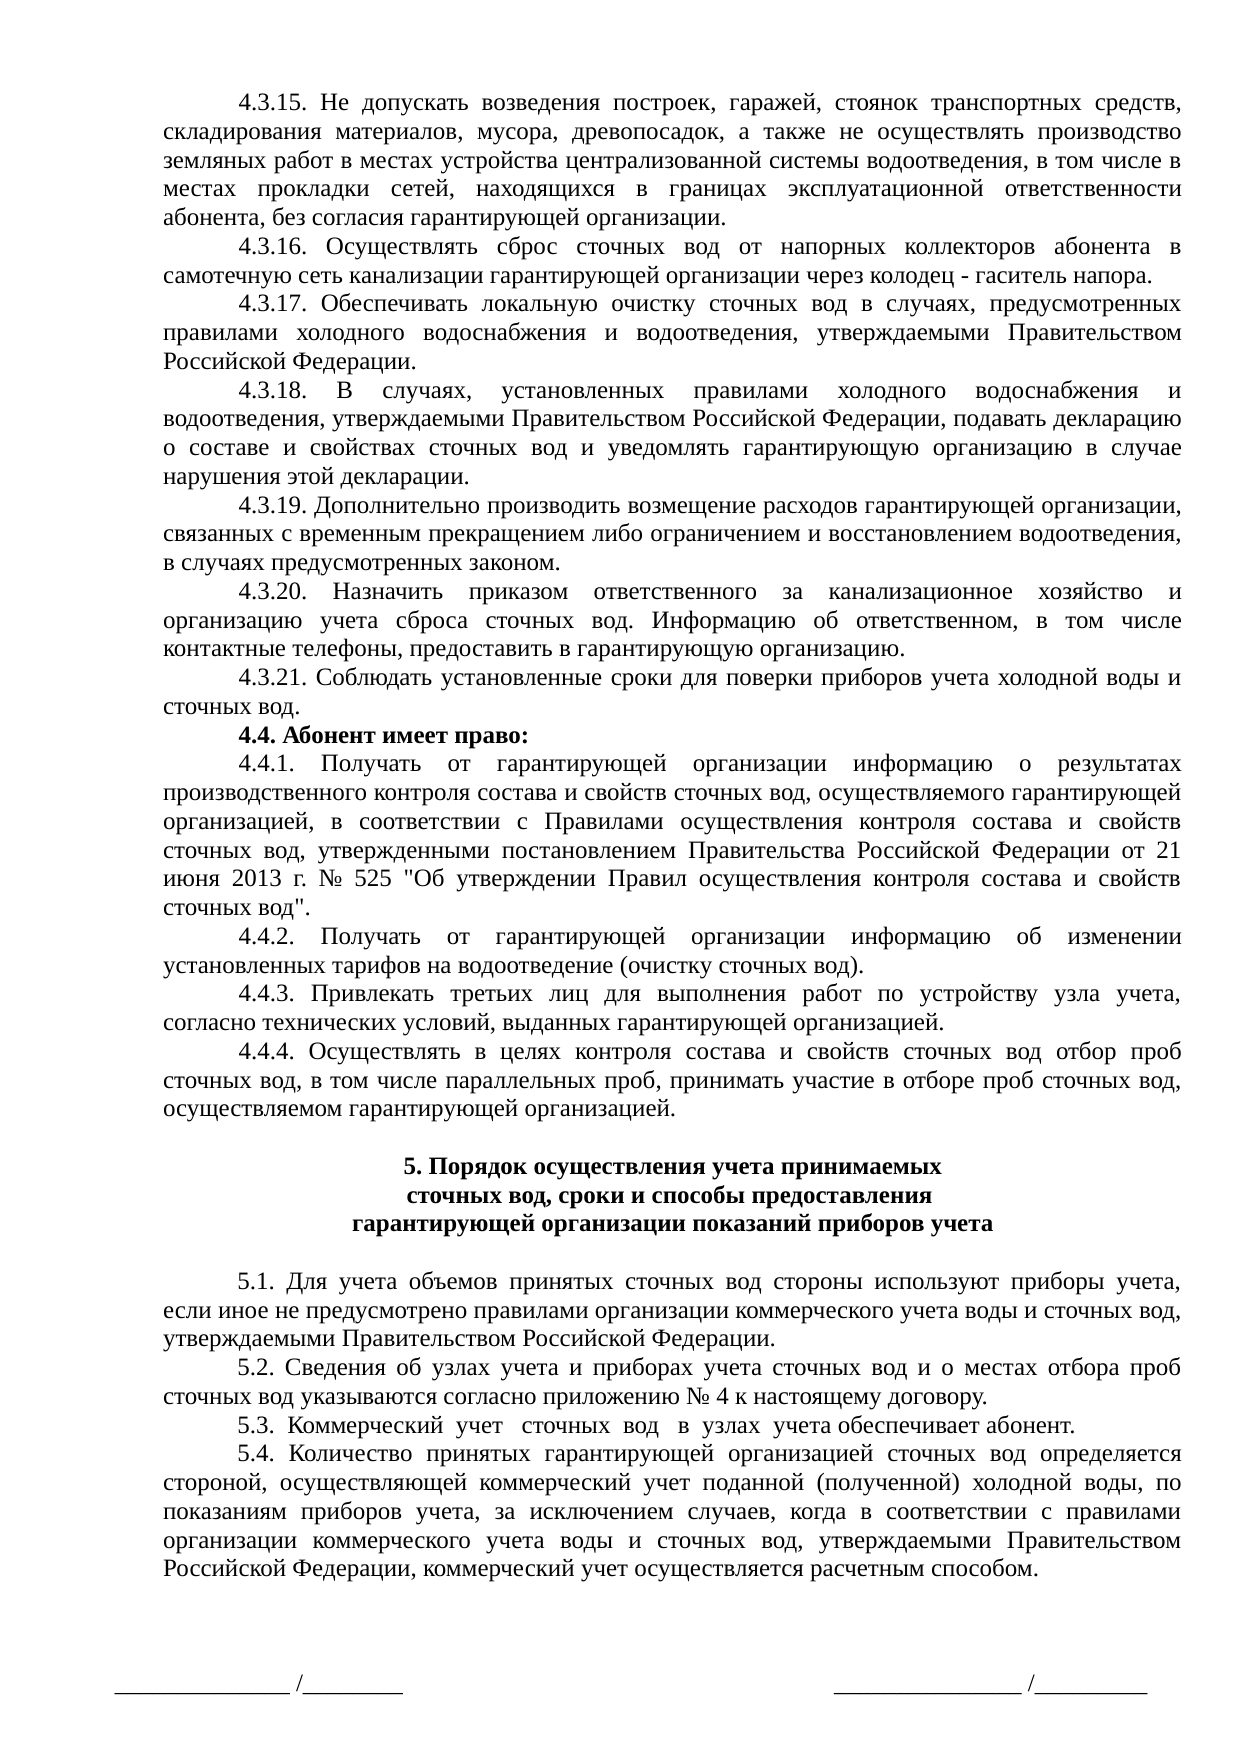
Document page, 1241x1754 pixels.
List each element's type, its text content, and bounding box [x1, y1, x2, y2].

text гарантирующей организации показаний приборов учета [163, 1208, 1182, 1237]
text 4.4.3. Привлекать третьих лиц для выполнения работ по устройству узла учета, согласно технических условий, выданных гарантирующей организацией. [163, 978, 1182, 1036]
text 4.3.19. Дополнительно производить возмещение расходов гарантирующей организации, связанных с временным прекращением либо ограничением и восстановлением водоотведения, в случаях предусмотренных законом. [163, 490, 1182, 576]
text 4.3.21. Соблюдать установленные сроки для поверки приборов учета холодной воды и сточных вод. [163, 662, 1182, 720]
text 5.1. Для учета объемов принятых сточных вод стороны используют приборы учета, если иное не предусмотрено правилами организации коммерческого учета воды и сточных вод, утверждаемыми Правительством Российской Федерации. [163, 1266, 1182, 1352]
text 4.3.16. Осуществлять сброс сточных вод от напорных коллекторов абонента в самотечную сеть канализации гарантирующей организации через колодец - гаситель напора. [163, 231, 1182, 288]
text 4.3.18. В случаях, установленных правилами холодного водоснабжения и водоотведения, утверждаемыми Правительством Российской Федерации, подавать декларацию о составе и свойствах сточных вод и уведомлять гарантирующую организацию в случае нарушения этой декларации. [163, 375, 1182, 490]
text 4.4.2. Получать от гарантирующей организации информацию об изменении установленных тарифов на водоотведение (очистку сточных вод). [163, 921, 1182, 978]
text 4.3.17. Обеспечивать локальную очистку сточных вод в случаях, предусмотренных правилами холодного водоснабжения и водоотведения, утверждаемыми Правительством Российской Федерации. [163, 288, 1182, 375]
text 5.4. Количество принятых гарантирующей организацией сточных вод определяется стороной, осуществляющей коммерческий учет поданной (полученной) холодной воды, по показаниям приборов учета, за исключением случаев, когда в соответствии с правилами организации коммерческого учета воды и сточных вод, утверждаемыми Правительством Российской Федерации, коммерческий учет осуществляется расчетным способом. [163, 1438, 1182, 1582]
text 4.4.1. Получать от гарантирующей организации информацию о результатах производственного контроля состава и свойств сточных вод, осуществляемого гарантирующей организацией, в соответствии с Правилами осуществления контроля состава и свойств сточных вод, утвержденными постановлением Правительства Российской Федерации от 21 июня 2013 г. № 525 "Об утверждении Правил осуществления контроля состава и свойств сточных вод". [163, 748, 1182, 921]
text 4.4.4. Осуществлять в целях контроля состава и свойств сточных вод отбор проб сточных вод, в том числе параллельных проб, принимать участие в отборе проб сточных вод, осуществляемом гарантирующей организацией. [163, 1036, 1182, 1122]
text 4.4. Абонент имеет право: [163, 720, 1182, 748]
text 4.3.15. Не допускать возведения построек, гаражей, стоянок транспортных средств, складирования материалов, мусора, древопосадок, а также не осуществлять производство земляных работ в местах устройства централизованной системы водоотведения, в том числе в местах прокладки сетей, находящихся в границах эксплуатационной ответственности абонента, без согласия гарантирующей организации. [163, 87, 1182, 231]
text сточных вод, сроки и способы предоставления [163, 1180, 1182, 1208]
text 5.2. Сведения об узлах учета и приборах учета сточных вод и о местах отбора проб сточных вод указываются согласно приложению № 4 к настоящему договору. [163, 1352, 1182, 1410]
text 5.3. Коммерческий учет сточных вод в узлах учета обеспечивает абонент. [163, 1410, 1182, 1438]
text 5. Порядок осуществления учета принимаемых [163, 1151, 1182, 1180]
text 4.3.20. Назначить приказом ответственного за канализационное хозяйство и организацию учета сброса сточных вод. Информацию об ответственном, в том числе контактные телефоны, предоставить в гарантирующую организацию. [163, 576, 1182, 662]
